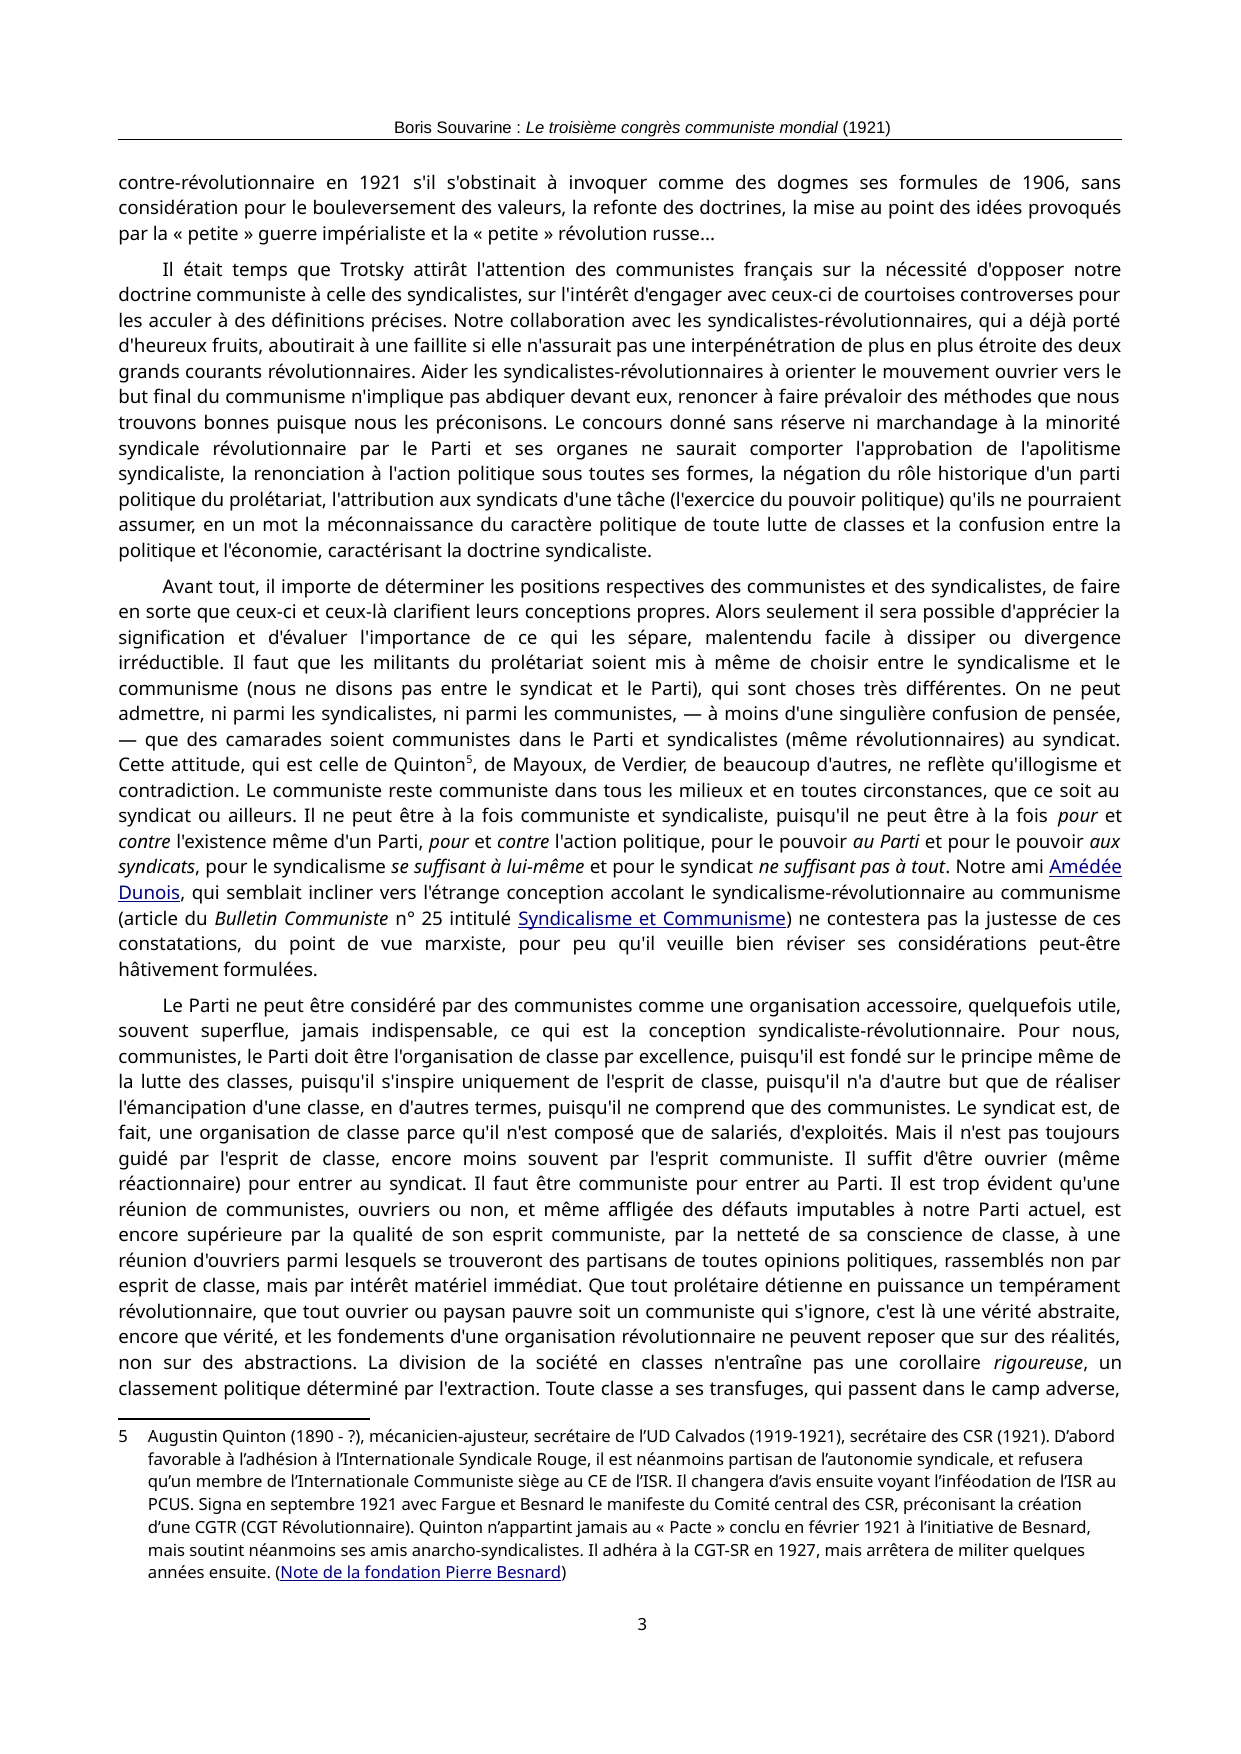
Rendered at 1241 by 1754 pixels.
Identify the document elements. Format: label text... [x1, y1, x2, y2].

text Il était temps que Trotsky attirât l'attention des communistes français sur la nécessité d'opposer notre doctrine communiste à celle des syndicalistes, sur l'intérêt d'engager avec ceux-ci de courtoises controverses pour les acculer à des définitions précises. Notre collaboration avec les syndicalistes-révolutionnaires, qui a déjà porté d'heureux fruits, aboutirait à une faillite si elle n'assurait pas une interpénétration de plus en plus étroite des deux grands courants révolutionnaires. Aider les syndicalistes-révolutionnaires à orienter le mouvement ouvrier vers le but final du communisme n'implique pas abdiquer devant eux, renoncer à faire prévaloir des méthodes que nous trouvons bonnes puisque nous les préconisons. Le concours donné sans réserve ni marchandage à la minorité syndicale révolutionnaire par le Parti et ses organes ne saurait comporter l'approbation de l'apolitisme syndicaliste, la renonciation à l'action politique sous toutes ses formes, la négation du rôle historique d'un parti politique du prolétariat, l'attribution aux syndicats d'une tâche (l'exercice du pouvoir politique) qu'ils ne pourraient assumer, en un mot la méconnaissance du caractère politique de toute lutte de classes et la confusion entre la politique et l'économie, caractérisant la doctrine syndicaliste. [118, 256, 1122, 562]
text Augustin Quinton (1890 - ?), mécanicien-ajusteur, secrétaire de l’UD Calvados (1919-1921), secrétaire des CSR (1921). D’abord favorable à l’adhésion à l’Internationale Syndicale Rouge, il est néanmoins partisan de l’autonomie syndicale, et refusera qu’un membre de l’Internationale Communiste siège au CE de l’ISR. Il changera d’avis ensuite voyant l’inféodation de l’ISR au PCUS. Signa en septembre 1921 avec Fargue et Besnard le manifeste du Comité central des CSR, préconisant la création d’une CGTR (CGT Révolutionnaire). Quinton n’appartint jamais au « Pacte » conclu en février 1921 à l’initiative de Besnard, mais soutint néanmoins ses amis anarcho-syndicalistes. Il adhéra à la CGT-SR en 1927, mais arrêtera de militer quelques années ensuite. (Note de la fondation Pierre Besnard) [118, 1424, 1122, 1583]
text contre-révolutionnaire en 1921 s'il s'obstinait à invoquer comme des dogmes ses formules de 1906, sans considération pour le bouleversement des valeurs, la refonte des doctrines, la mise au point des idées provoqués par la « petite » guerre impérialiste et la « petite » révolution russe... [118, 169, 1122, 246]
text Avant tout, il importe de déterminer les positions respectives des communistes et des syndicalistes, de faire en sorte que ceux-ci et ceux-là clarifient leurs conceptions propres. Alors seulement il sera possible d'apprécier la signification et d'évaluer l'importance de ce qui les sépare, malentendu facile à dissiper ou divergence irréductible. Il faut que les militants du prolétariat soient mis à même de choisir entre le syndicalisme et le communisme (nous ne disons pas entre le syndicat et le Parti), qui sont choses très différentes. On ne peut admettre, ni parmi les syndicalistes, ni parmi les communistes, — à moins d'une singulière confusion de pensée, — que des camarades soient communistes dans le Parti et syndicalistes (même révolutionnaires) au syndicat. Cette attitude, qui est celle de Quinton, de Mayoux, de Verdier, de beaucoup d'autres, ne reflète qu'illogisme et contradiction. Le communiste reste communiste dans tous les milieux et en toutes circonstances, que ce soit au syndicat ou ailleurs. Il ne peut être à la fois communiste et syndicaliste, puisqu'il ne peut être à la fois pour et contre l'existence même d'un Parti, pour et contre l'action politique, pour le pouvoir au Parti et pour le pouvoir aux syndicats, pour le syndicalisme se suffisant à lui-même et pour le syndicat ne suffisant pas à tout. Notre ami Amédée Dunois, qui semblait incliner vers l'étrange conception accolant le syndicalisme-révolutionnaire au communisme (article du Bulletin Communiste n° 25 intitulé Syndicalisme et Communisme) ne contestera pas la justesse de ces constatations, du point de vue marxiste, pour peu qu'il veuille bien réviser ses considérations peut-être hâtivement formulées. [118, 573, 1122, 981]
text Le Parti ne peut être considéré par des communistes comme une organisation accessoire, quelquefois utile, souvent superflue, jamais indispensable, ce qui est la conception syndicaliste-révolutionnaire. Pour nous, communistes, le Parti doit être l'organisation de classe par excellence, puisqu'il est fondé sur le principe même de la lutte des classes, puisqu'il s'inspire uniquement de l'esprit de classe, puisqu'il n'a d'autre but que de réaliser l'émancipation d'une classe, en d'autres termes, puisqu'il ne comprend que des communistes. Le syndicat est, de fait, une organisation de classe parce qu'il n'est composé que de salariés, d'exploités. Mais il n'est pas toujours guidé par l'esprit de classe, encore moins souvent par l'esprit communiste. Il suffit d'être ouvrier (même réactionnaire) pour entrer au syndicat. Il faut être communiste pour entrer au Parti. Il est trop évident qu'une réunion de communistes, ouvriers ou non, et même affligée des défauts imputables à notre Parti actuel, est encore supérieure par la qualité de son esprit communiste, par la netteté de sa conscience de classe, à une réunion d'ouvriers parmi lesquels se trouveront des partisans de toutes opinions politiques, rassemblés non par esprit de classe, mais par intérêt matériel immédiat. Que tout prolétaire détienne en puissance un tempérament révolutionnaire, que tout ouvrier ou paysan pauvre soit un communiste qui s'ignore, c'est là une vérité abstraite, encore que vérité, et les fondements d'une organisation révolutionnaire ne peuvent reposer que sur des réalités, non sur des abstractions. La division de la société en classes n'entraîne pas une corollaire rigoureuse, un classement politique déterminé par l'extraction. Toute classe a ses transfuges, qui passent dans le camp adverse, [118, 992, 1122, 1400]
